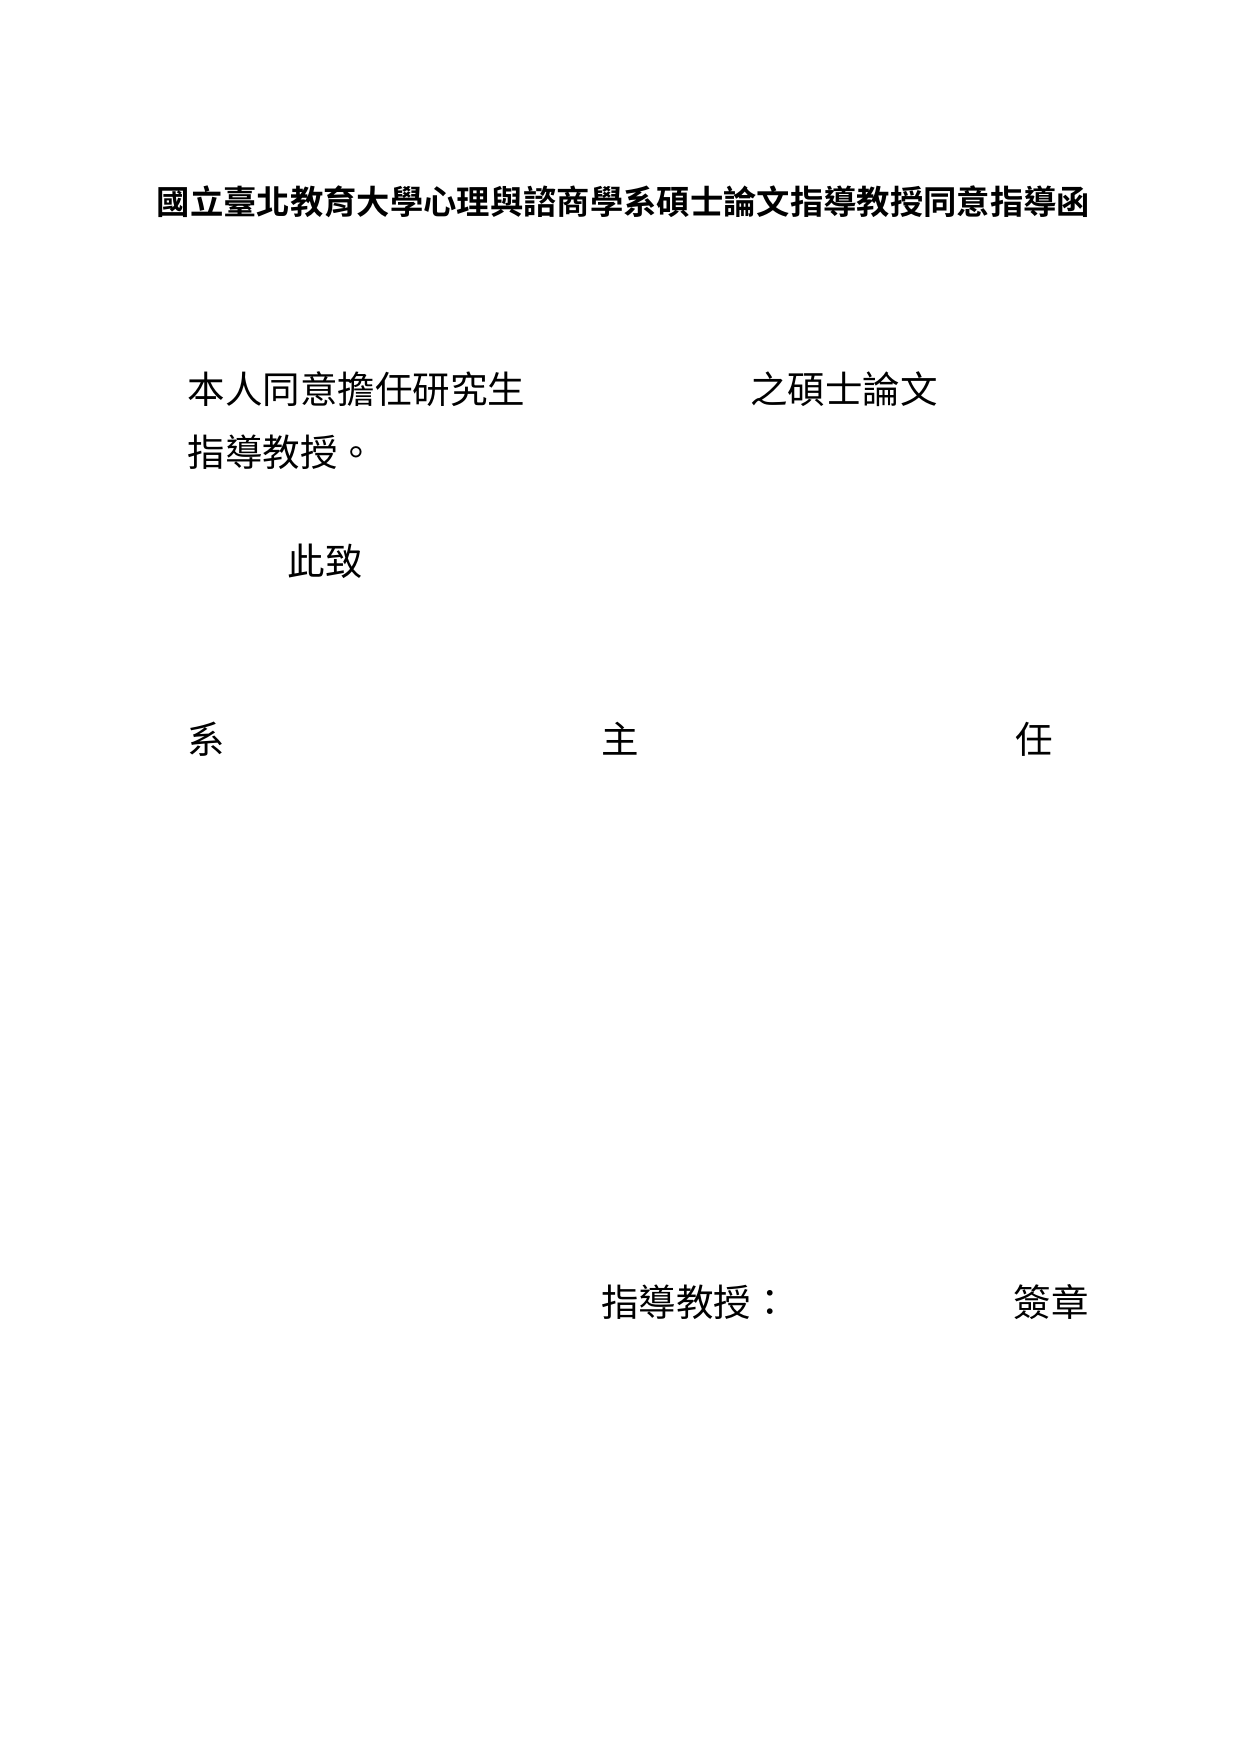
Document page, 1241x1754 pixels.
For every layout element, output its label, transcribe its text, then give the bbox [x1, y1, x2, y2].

text 此致 [287, 546, 1053, 583]
text 國立臺北教育大學心理與諮商學系碩士論文指導教授同意指導函 [128, 158, 1118, 221]
text 系主任 [187, 696, 1053, 821]
text 指導教授。 [187, 408, 1053, 533]
text 指導教授： 簽章 [187, 1258, 1088, 1321]
text 本人同意擔任研究生 之碩士論文 [187, 346, 1053, 408]
